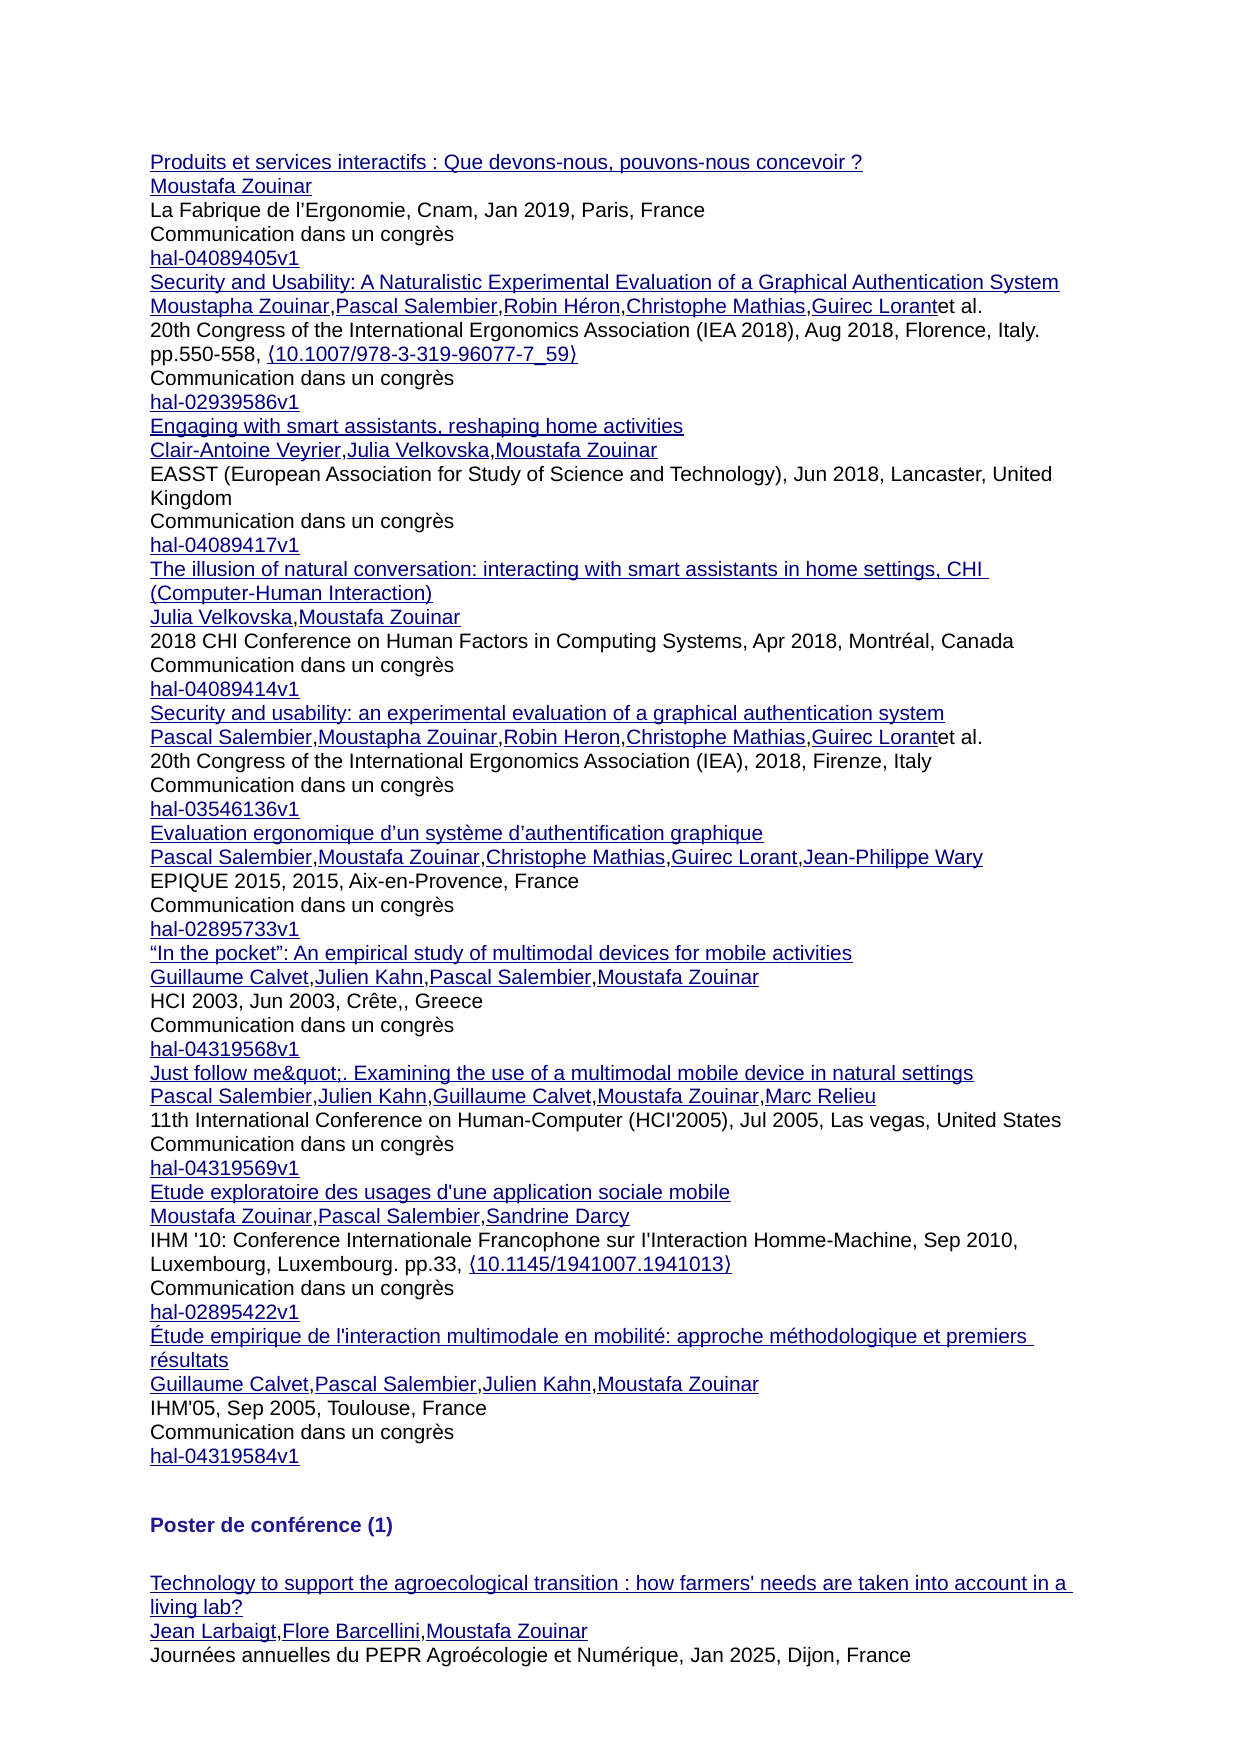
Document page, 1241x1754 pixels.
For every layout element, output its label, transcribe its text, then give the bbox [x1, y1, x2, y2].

table_cell Produits et services interactifs : Que devons-nous, pouvons-nous concevoir ? Moustafa Zouinar La Fabrique de l’Ergonomie, Cnam, Jan 2019, Paris, France Communication dans un congrès hal-04089405v1 [150, 150, 1090, 270]
subtitle Poster de conférence (1) [150, 1512, 1090, 1536]
table_cell Étude empirique de l'interaction multimodale en mobilité: approche méthodologique et premiers résultats Guillaume Calvet,Pascal Salembier,Julien Kahn,Moustafa Zouinar IHM'05, Sep 2005, Toulouse, France Communication dans un congrès hal-04319584v1 [150, 1324, 1090, 1468]
table_cell Engaging with smart assistants, reshaping home activities Clair-Antoine Veyrier,Julia Velkovska,Moustafa Zouinar EASST (European Association for Study of Science and Technology), Jun 2018, Lancaster, United Kingdom Communication dans un congrès hal-04089417v1 [150, 414, 1090, 557]
table_cell Security and Usability: A Naturalistic Experimental Evaluation of a Graphical Authentication System Moustapha Zouinar,Pascal Salembier,Robin Héron,Christophe Mathias,Guirec Lorantet al. 20th Congress of the International Ergonomics Association (IEA 2018), Aug 2018, Florence, Italy. pp.550-558, ⟨10.1007/978-3-319-96077-7_59⟩ Communication dans un congrès hal-02939586v1 [150, 270, 1090, 413]
table_header Technology to support the agroecological transition : how farmers' needs are taken into account in a living lab? Jean Larbaigt,Flore Barcellini,Moustafa Zouinar Journées annuelles du PEPR Agroécologie et Numérique, Jan 2025, Dijon, France [150, 1571, 1090, 1667]
table_cell “In the pocket”: An empirical study of multimodal devices for mobile activities Guillaume Calvet,Julien Kahn,Pascal Salembier,Moustafa Zouinar HCI 2003, Jun 2003, Crête,, Greece Communication dans un congrès hal-04319568v1 [150, 941, 1090, 1060]
table_cell Etude exploratoire des usages d'une application sociale mobile Moustafa Zouinar,Pascal Salembier,Sandrine Darcy IHM '10: Conference Internationale Francophone sur I'Interaction Homme-Machine, Sep 2010, Luxembourg, Luxembourg. pp.33, ⟨10.1145/1941007.1941013⟩ Communication dans un congrès hal-02895422v1 [150, 1180, 1090, 1324]
table_cell Security and usability: an experimental evaluation of a graphical authentication system Pascal Salembier,Moustapha Zouinar,Robin Heron,Christophe Mathias,Guirec Lorantet al. 20th Congress of the International Ergonomics Association (IEA), 2018, Firenze, Italy Communication dans un congrès hal-03546136v1 [150, 701, 1090, 821]
table_cell The illusion of natural conversation: interacting with smart assistants in home settings, CHI (Computer-Human Interaction) Julia Velkovska,Moustafa Zouinar 2018 CHI Conference on Human Factors in Computing Systems, Apr 2018, Montréal, Canada Communication dans un congrès hal-04089414v1 [150, 557, 1090, 701]
table_cell Just follow me&quot;. Examining the use of a multimodal mobile device in natural settings Pascal Salembier,Julien Kahn,Guillaume Calvet,Moustafa Zouinar,Marc Relieu 11th International Conference on Human-Computer (HCI'2005), Jul 2005, Las vegas, United States Communication dans un congrès hal-04319569v1 [150, 1060, 1090, 1180]
table_cell Evaluation ergonomique d’un système d’authentification graphique Pascal Salembier,Moustafa Zouinar,Christophe Mathias,Guirec Lorant,Jean-Philippe Wary EPIQUE 2015, 2015, Aix-en-Provence, France Communication dans un congrès hal-02895733v1 [150, 821, 1090, 941]
